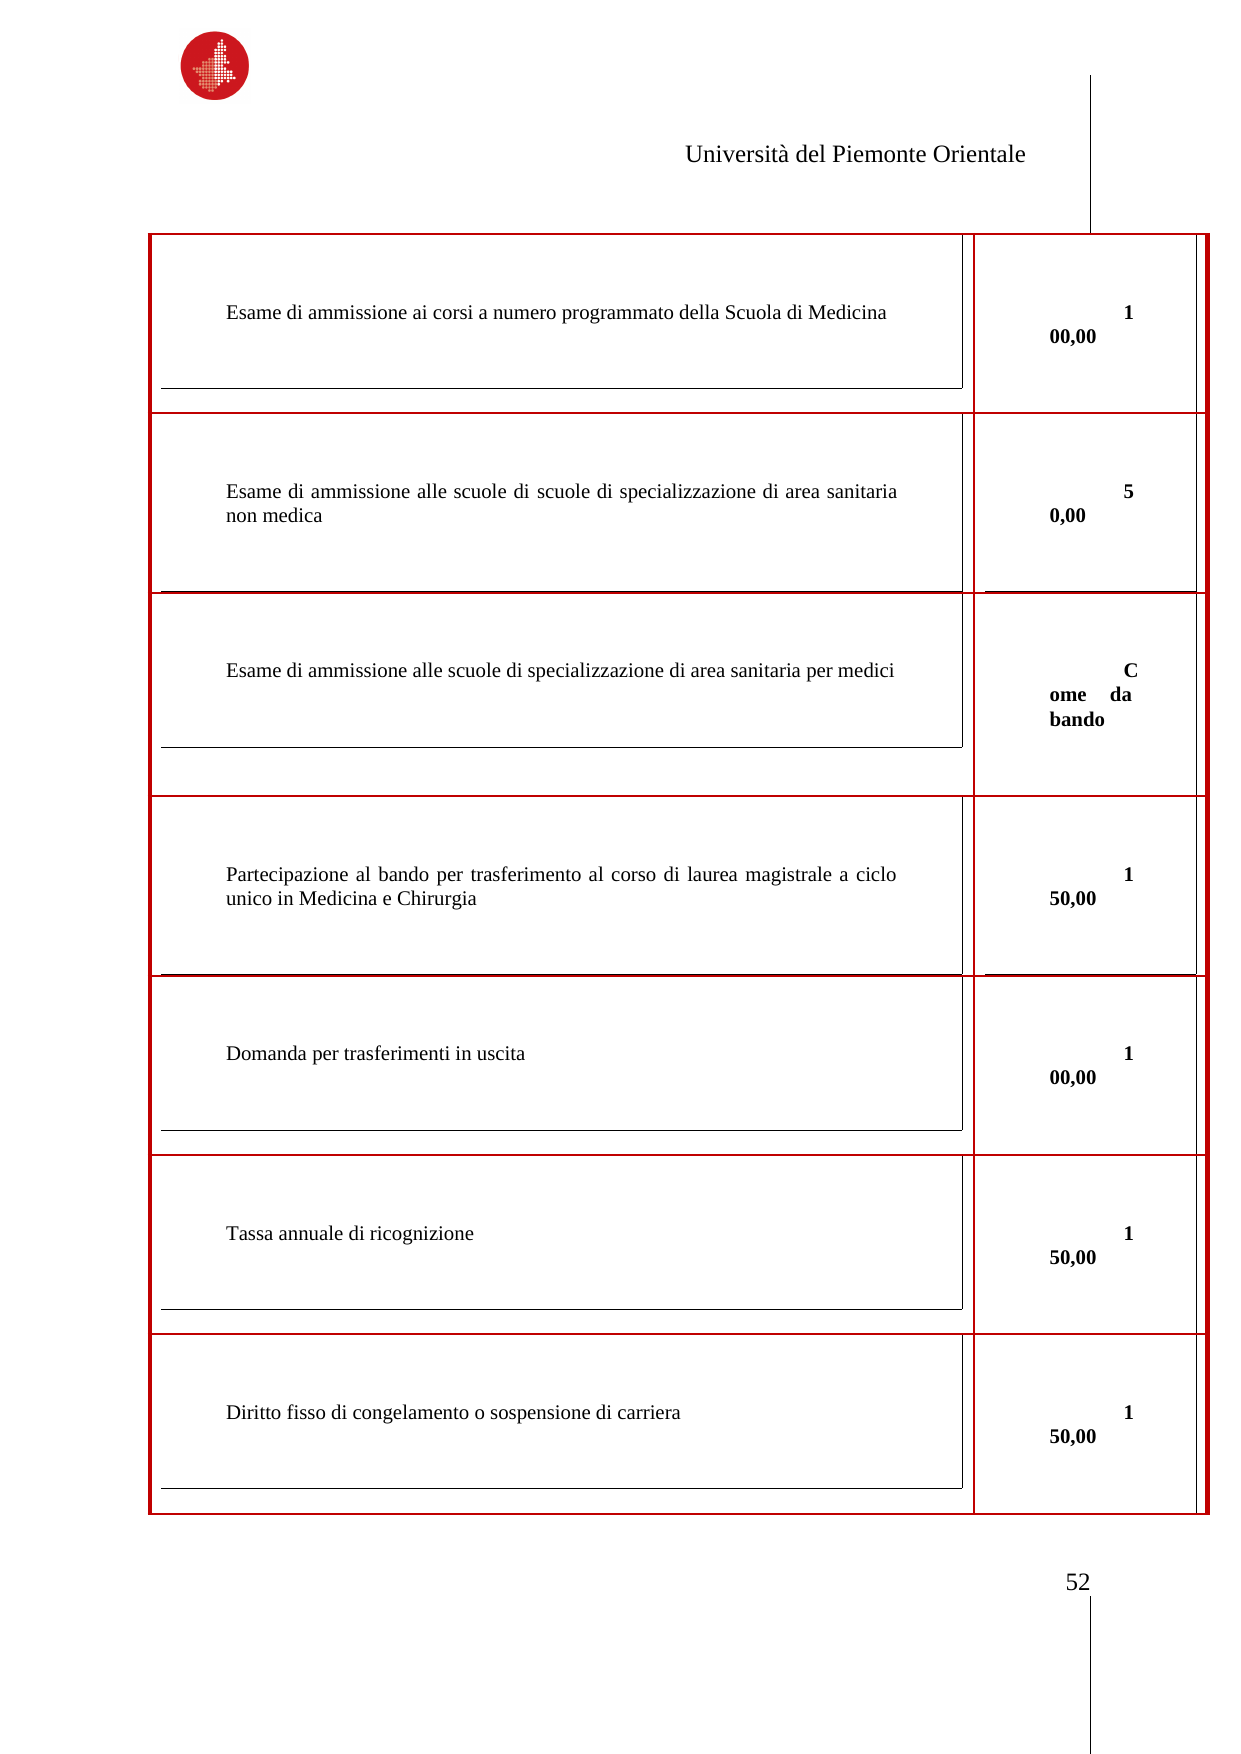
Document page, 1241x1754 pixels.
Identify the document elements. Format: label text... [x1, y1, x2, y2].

table_cell Partecipazione al bando per trasferimento al corso di laurea magistrale a ciclo unico in Medicina e Chirurgia [152, 797, 962, 974]
table_cell [1197, 1335, 1205, 1513]
table_cell 100,00 [975, 235, 1196, 412]
table_cell 150,00 [975, 1335, 1196, 1513]
table_cell [1197, 594, 1205, 795]
table_cell 50,00 [975, 414, 1196, 592]
table_cell [1197, 1156, 1205, 1333]
table_cell 150,00 [975, 1156, 1196, 1333]
table_cell Domanda per trasferimenti in uscita [152, 977, 973, 1154]
table_cell Esame di ammissione ai corsi a numero programmato della Scuola di Medicina [152, 235, 973, 412]
table_cell 100,00 [975, 977, 1196, 1154]
table_cell [1197, 797, 1205, 974]
table_cell Esame di ammissione alle scuole di scuole di specializzazione di area sanitaria non medica [152, 414, 962, 592]
table_cell [1197, 414, 1205, 592]
table_cell [1197, 235, 1205, 412]
table_cell Diritto fisso di congelamento o sospensione di carriera [152, 1335, 973, 1513]
table_cell 150,00 [975, 797, 1196, 974]
table_cell Esame di ammissione alle scuole di specializzazione di area sanitaria per medici [152, 594, 973, 795]
table_cell Come da bando [975, 594, 1196, 795]
table_cell Tassa annuale di ricognizione [152, 1156, 973, 1333]
table_cell [1197, 977, 1205, 1154]
